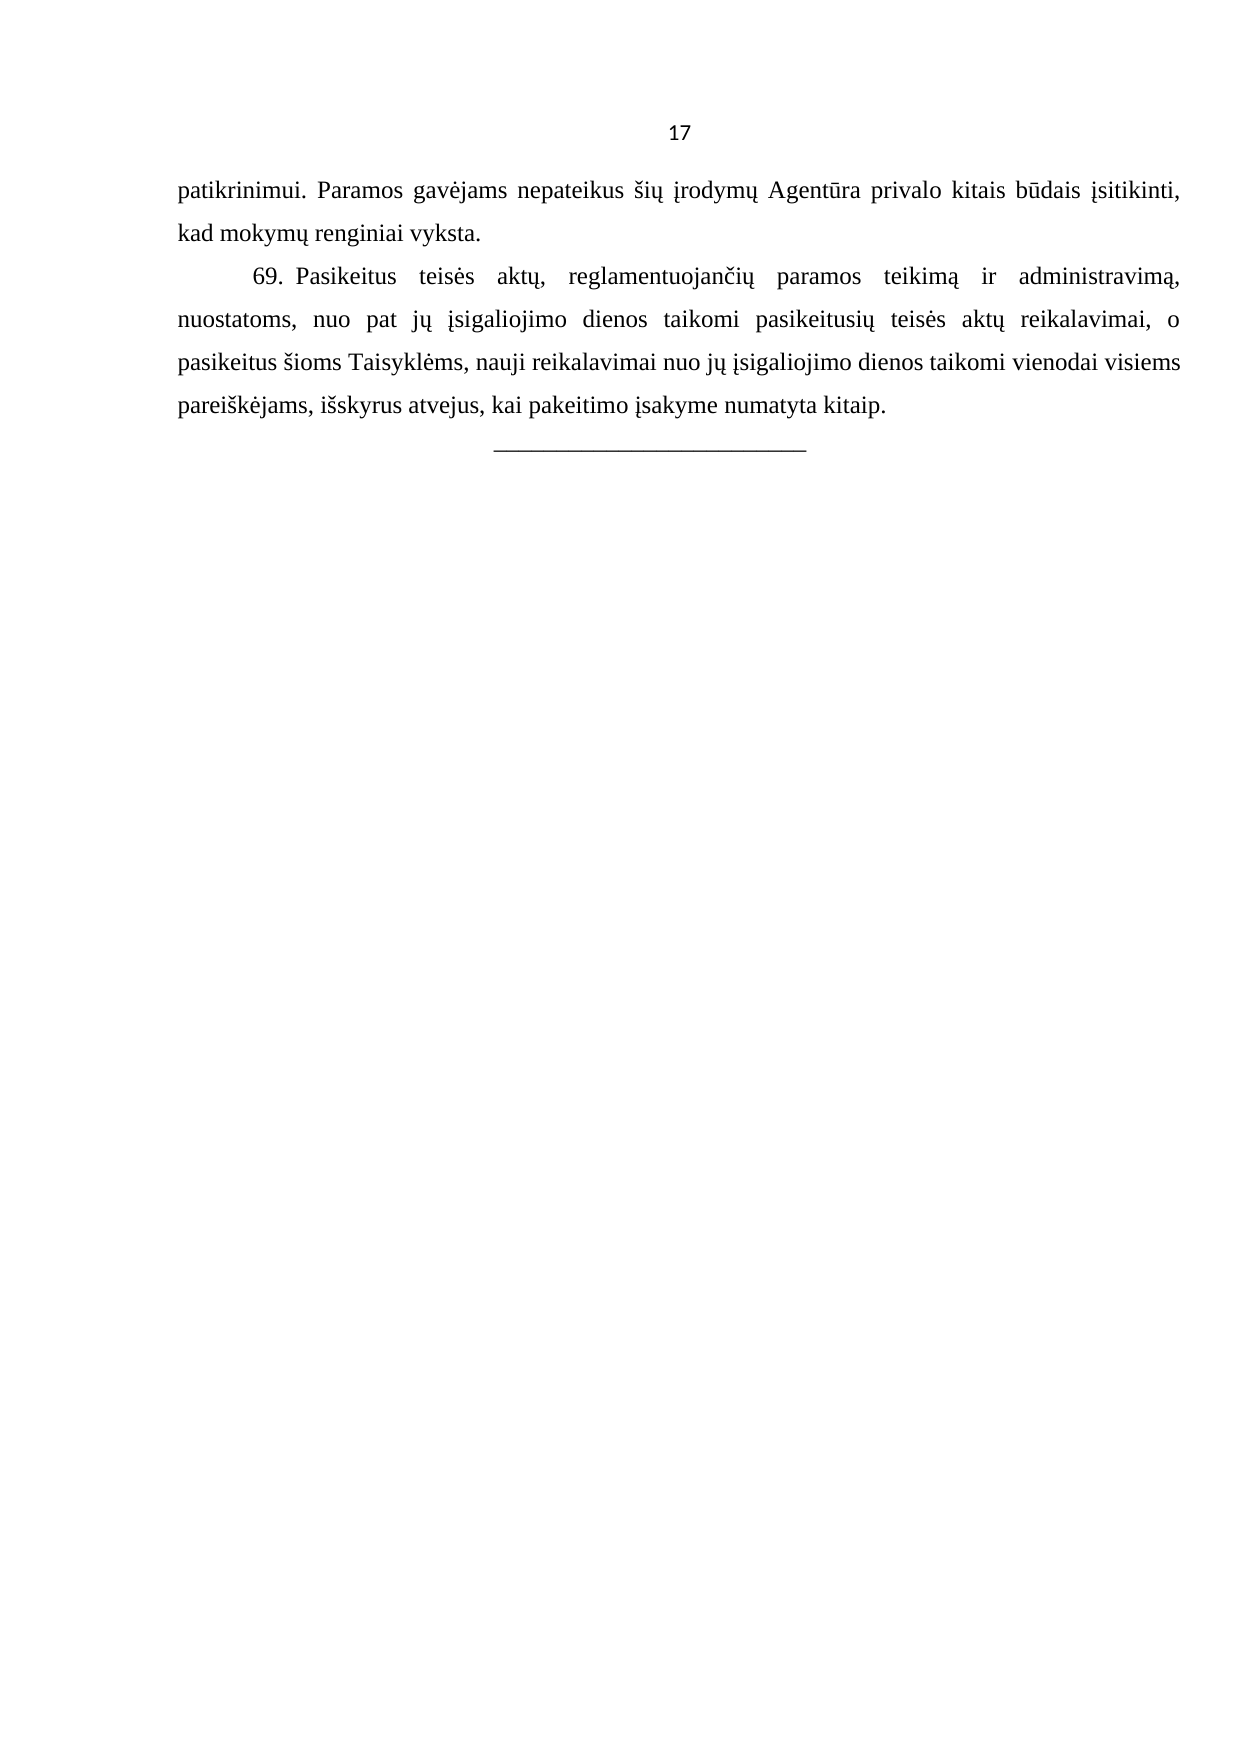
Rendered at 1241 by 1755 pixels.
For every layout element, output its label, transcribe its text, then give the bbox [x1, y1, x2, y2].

text 69. Pasikeitus teisės aktų, reglamentuojančių paramos teikimą ir administravimą, nuostatoms, nuo pat jų įsigaliojimo dienos taikomi pasikeitusių teisės aktų reikalavimai, o pasikeitus šioms Taisyklėms, nauji reikalavimai nuo jų įsigaliojimo dienos taikomi vienodai visiems pareiškėjams, išskyrus atvejus, kai pakeitimo įsakyme numatyta kitaip. [177, 261, 1181, 419]
text ––––––––––––––––––––––––– [177, 434, 1122, 462]
text patikrinimui. Paramos gavėjams nepateikus šių įrodymų Agentūra privalo kitais būdais įsitikinti, kad mokymų renginiai vyksta. [177, 175, 1181, 247]
